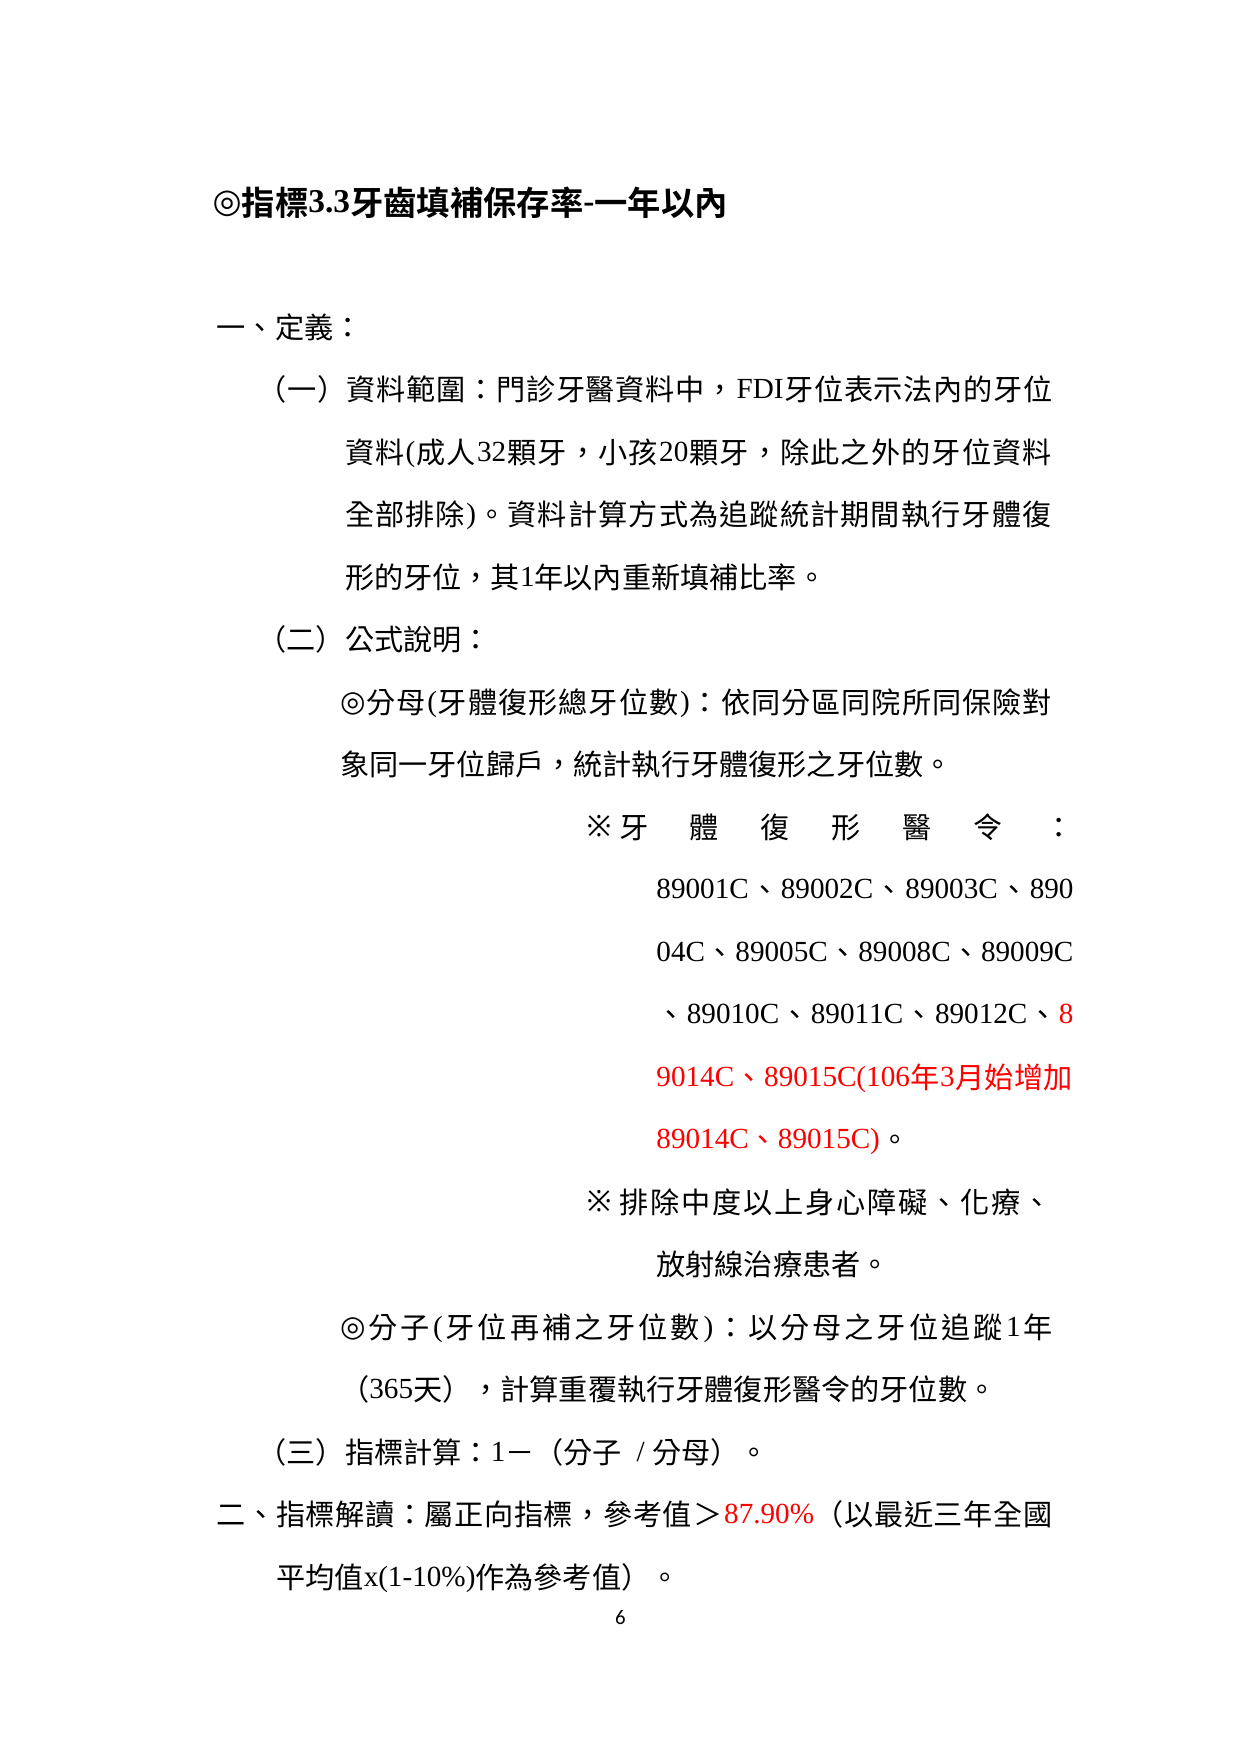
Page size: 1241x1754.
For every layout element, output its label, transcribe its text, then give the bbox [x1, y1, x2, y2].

text 二、指標解讀：屬正向指標，參考值＞87.90%（以最近三年全國平均值x(1-10%)作為參考值）。 [216, 1471, 1053, 1596]
text ◎分母(牙體復形總牙位數)：依同分區同院所同保險對象同一牙位歸戶，統計執行牙體復形之牙位數。 [340, 659, 1053, 784]
subtitle ◎指標3.3牙齒填補保存率-一年以內 [212, 159, 1053, 221]
text （三）指標計算：1－（分子 / 分母）。 [257, 1409, 1053, 1471]
text 一、定義： [216, 284, 1053, 346]
text （二）公式說明： [257, 596, 1053, 659]
list 排除中度以上身心障礙、化療、放射線治療患者。 [581, 1159, 1053, 1284]
list 牙體復形醫令：89001C、89002C、89003C、89004C、89005C、89008C、89009C、89010C、89011C、89012C、89014C、89015C(106年3月始增加89014C、89015C)。 [581, 784, 1073, 1159]
text ◎分子(牙位再補之牙位數)：以分母之牙位追蹤1年（365天），計算重覆執行牙體復形醫令的牙位數。 [340, 1284, 1053, 1409]
text （一）資料範圍：門診牙醫資料中，FDI牙位表示法內的牙位資料(成人32顆牙，小孩20顆牙，除此之外的牙位資料全部排除)。資料計算方式為追蹤統計期間執行牙體復形的牙位，其1年以內重新填補比率。 [257, 346, 1053, 596]
